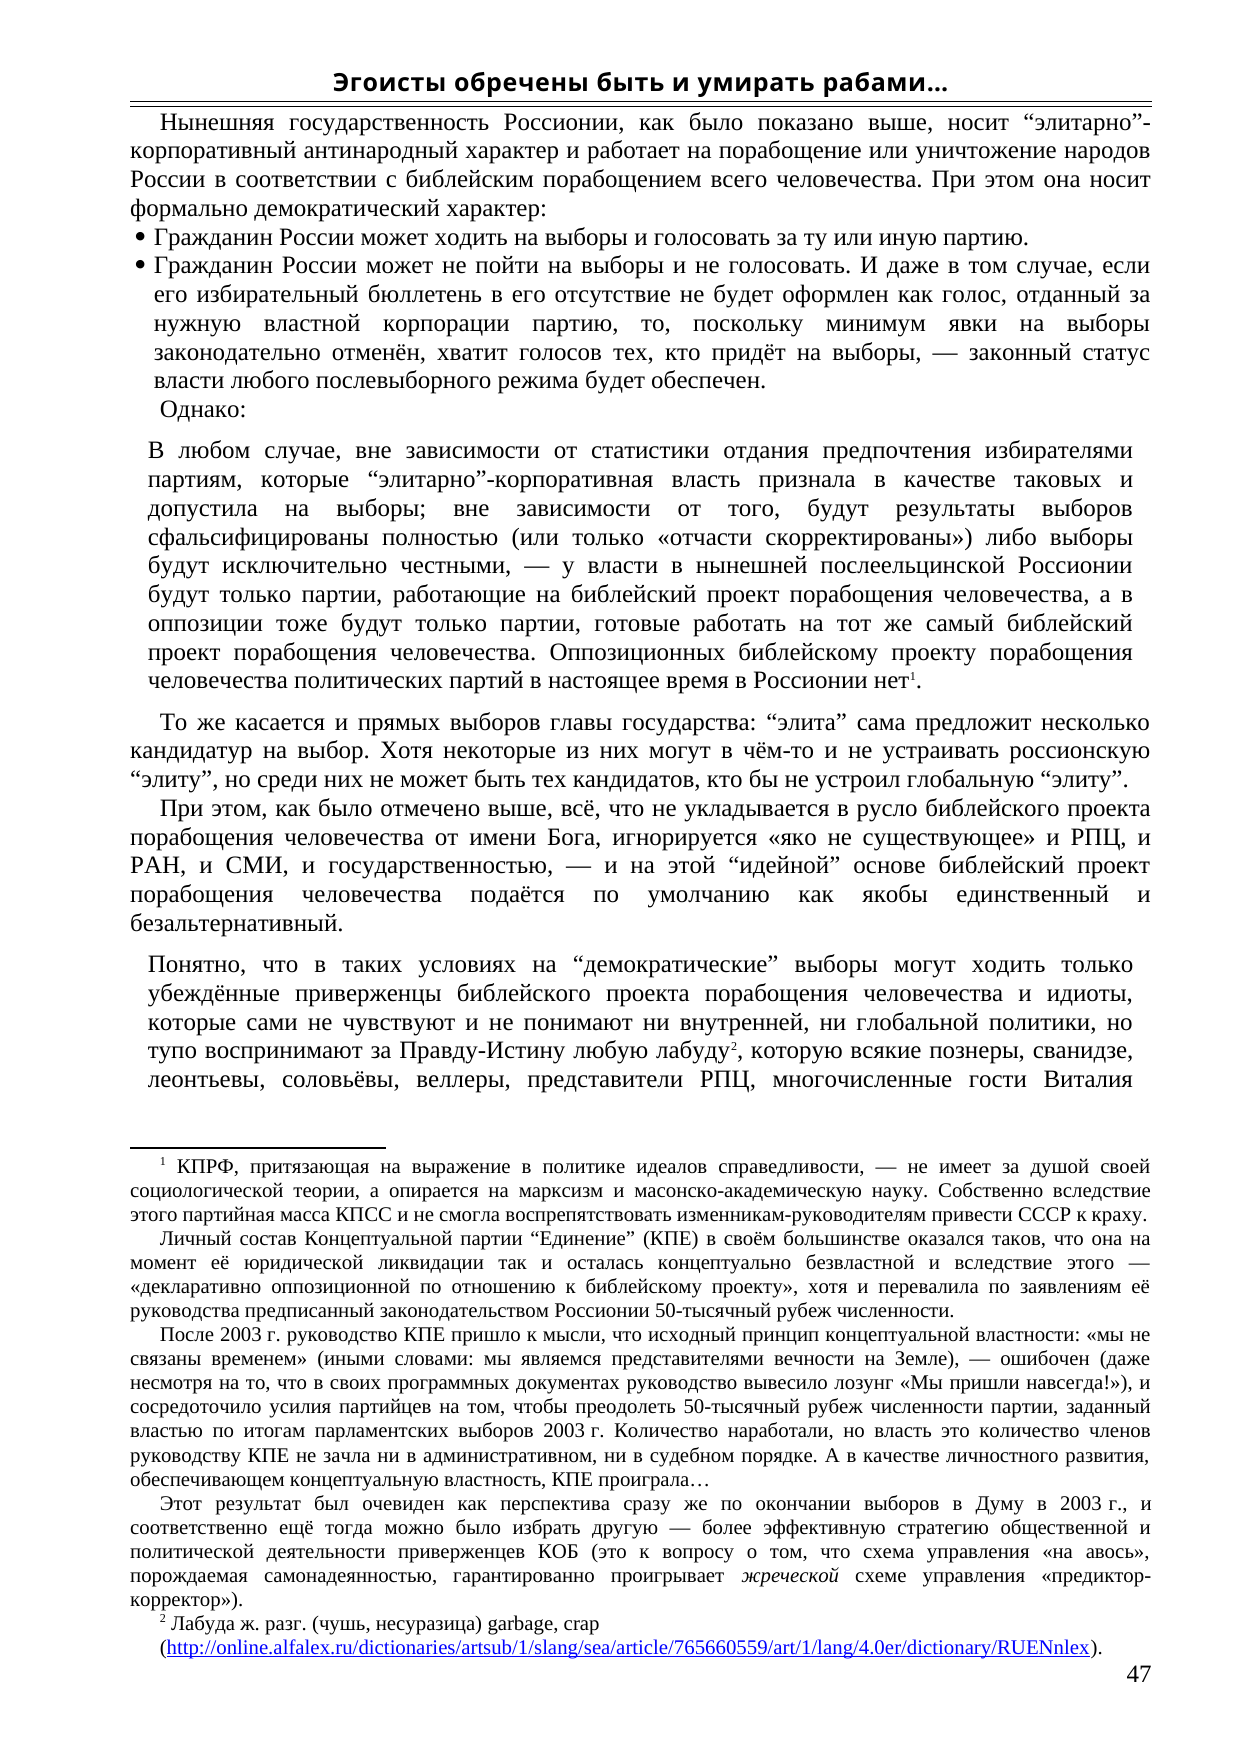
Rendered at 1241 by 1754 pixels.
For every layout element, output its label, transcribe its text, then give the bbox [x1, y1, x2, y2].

text После 2003 г. руководство КПЕ пришло к мысли, что исходный принцип концептуальной властности: «мы не связаны временем» (иными словами: мы являемся представителями вечности на Земле), — ошибочен (даже несмотря на то, что в своих программных документах руководство вывесило лозунг «Мы пришли навсегда!»), и сосредоточило усилия партийцев на том, чтобы преодолеть 50-тысячный рубеж численности партии, заданный властью по итогам парламентских выборов 2003 г. Количество наработали, но власть это количество членов руководству КПЕ не зачла ни в административном, ни в судебном порядке. А в качестве личностного развития, обеспечивающем концептуальную властность, КПЕ проиграла… [130, 1322, 1152, 1491]
text При этом, как было отмечено выше, всё, что не укладывается в русло библейского проекта порабощения человечества от имени Бога, игнорируется «яко не существующее» и РПЦ, и РАН, и СМИ, и государственностью, — и на этой “идейной” основе библейский проект порабощения человечества подаётся по умолчанию как якобы единственный и безальтернативный. [130, 793, 1152, 937]
text Понятно, что в таких условиях на “демократические” выборы могут ходить только убеждённые приверженцы библейского проекта порабощения человечества и идиоты, которые сами не чувствуют и не понимают ни внутренней, ни глобальной политики, но тупо воспринимают за Правду-Истину любую лабуду, которую всякие познеры, сванидзе, леонтьевы, соловьёвы, веллеры, представители РПЦ, многочисленные гости Виталия [148, 949, 1134, 1093]
text То же касается и прямых выборов главы государства: “элита” сама предложит несколько кандидатур на выбор. Хотя некоторые из них могут в чём-то и не устраивать россионскую “элиту”, но среди них не может быть тех кандидатов, кто бы не устроил глобальную “элиту”. [130, 707, 1152, 793]
text В любом случае, вне зависимости от статистики отдания предпочтения избирателями партиям, которые “элитарно”-корпоративная власть признала в качестве таковых и допустила на выборы; вне зависимости от того, будут результаты выборов сфальсифицированы полностью (или только «отчасти скорректированы») либо выборы будут исключительно честными, — у власти в нынешней послеельцинской Россионии будут только партии, работающие на библейский проект порабощения человечества, а в оппозиции тоже будут только партии, готовые работать на тот же самый библейский проект порабощения человечества. Оппозиционных библейскому проекту порабощения человечества политических партий в настоящее время в Россионии нет. [148, 435, 1134, 694]
list Гражданин России может не пойти на выборы и не голосовать. И даже в том случае, если его избирательный бюллетень в его отсутствие не будет оформлен как голос, отданный за нужную властной корпорации партию, то, поскольку минимум явки на выборы законодательно отменён, хватит голосов тех, кто придёт на выборы, — законный статус власти любого послевыборного режима будет обеспечен. [136, 250, 1152, 394]
text Личный состав Концептуальной партии “Единение” (КПЕ) в своём большинстве оказался таков, что она на момент её юридической ликвидации так и осталась концептуально безвластной и вследствие этого — «декларативно оппозиционной по отношению к библейскому проекту», хотя и перевалила по заявлениям её руководства предписанный законодательством Россионии 50-тысячный рубеж численности. [130, 1226, 1152, 1322]
text Лабуда ж. разг. (чушь, несуразица) garbage, crap [130, 1611, 1152, 1635]
text КПРФ, притязающая на выражение в политике идеалов справедливости, — не имеет за душой своей социологической теории, а опирается на марксизм и масонско-академическую науку. Собственно вследствие этого партийная масса КПСС и не смогла воспрепятствовать изменникам-руководителям привести СССР к краху. [130, 1154, 1152, 1226]
list Гражданин России может ходить на выборы и голосовать за ту или иную партию. [136, 222, 1152, 250]
text Нынешняя государственность Россионии, как было показано выше, носит “элитарно”-корпоративный антинародный характер и работает на порабощение или уничтожение народов России в соответствии с библейским порабощением всего человечества. При этом она носит формально демократический характер: [130, 107, 1152, 222]
text Однако: [130, 394, 1152, 423]
text (http://online.alfalex.ru/dictionaries/artsub/1/slang/sea/article/765660559/art/1/lang/4.0er/dictionary/RUENnlex). [130, 1635, 1152, 1659]
text Этот результат был очевиден как перспектива сразу же по окончании выборов в Думу в 2003 г., и соответственно ещё тогда можно было избрать другую — более эффективную стратегию общественной и политической деятельности приверженцев КОБ (это к вопросу о том, что схема управления «на авось», порождаемая самонадеянностью, гарантированно проигрывает жреческой схеме управления «предиктор-корректор»). [130, 1491, 1152, 1611]
